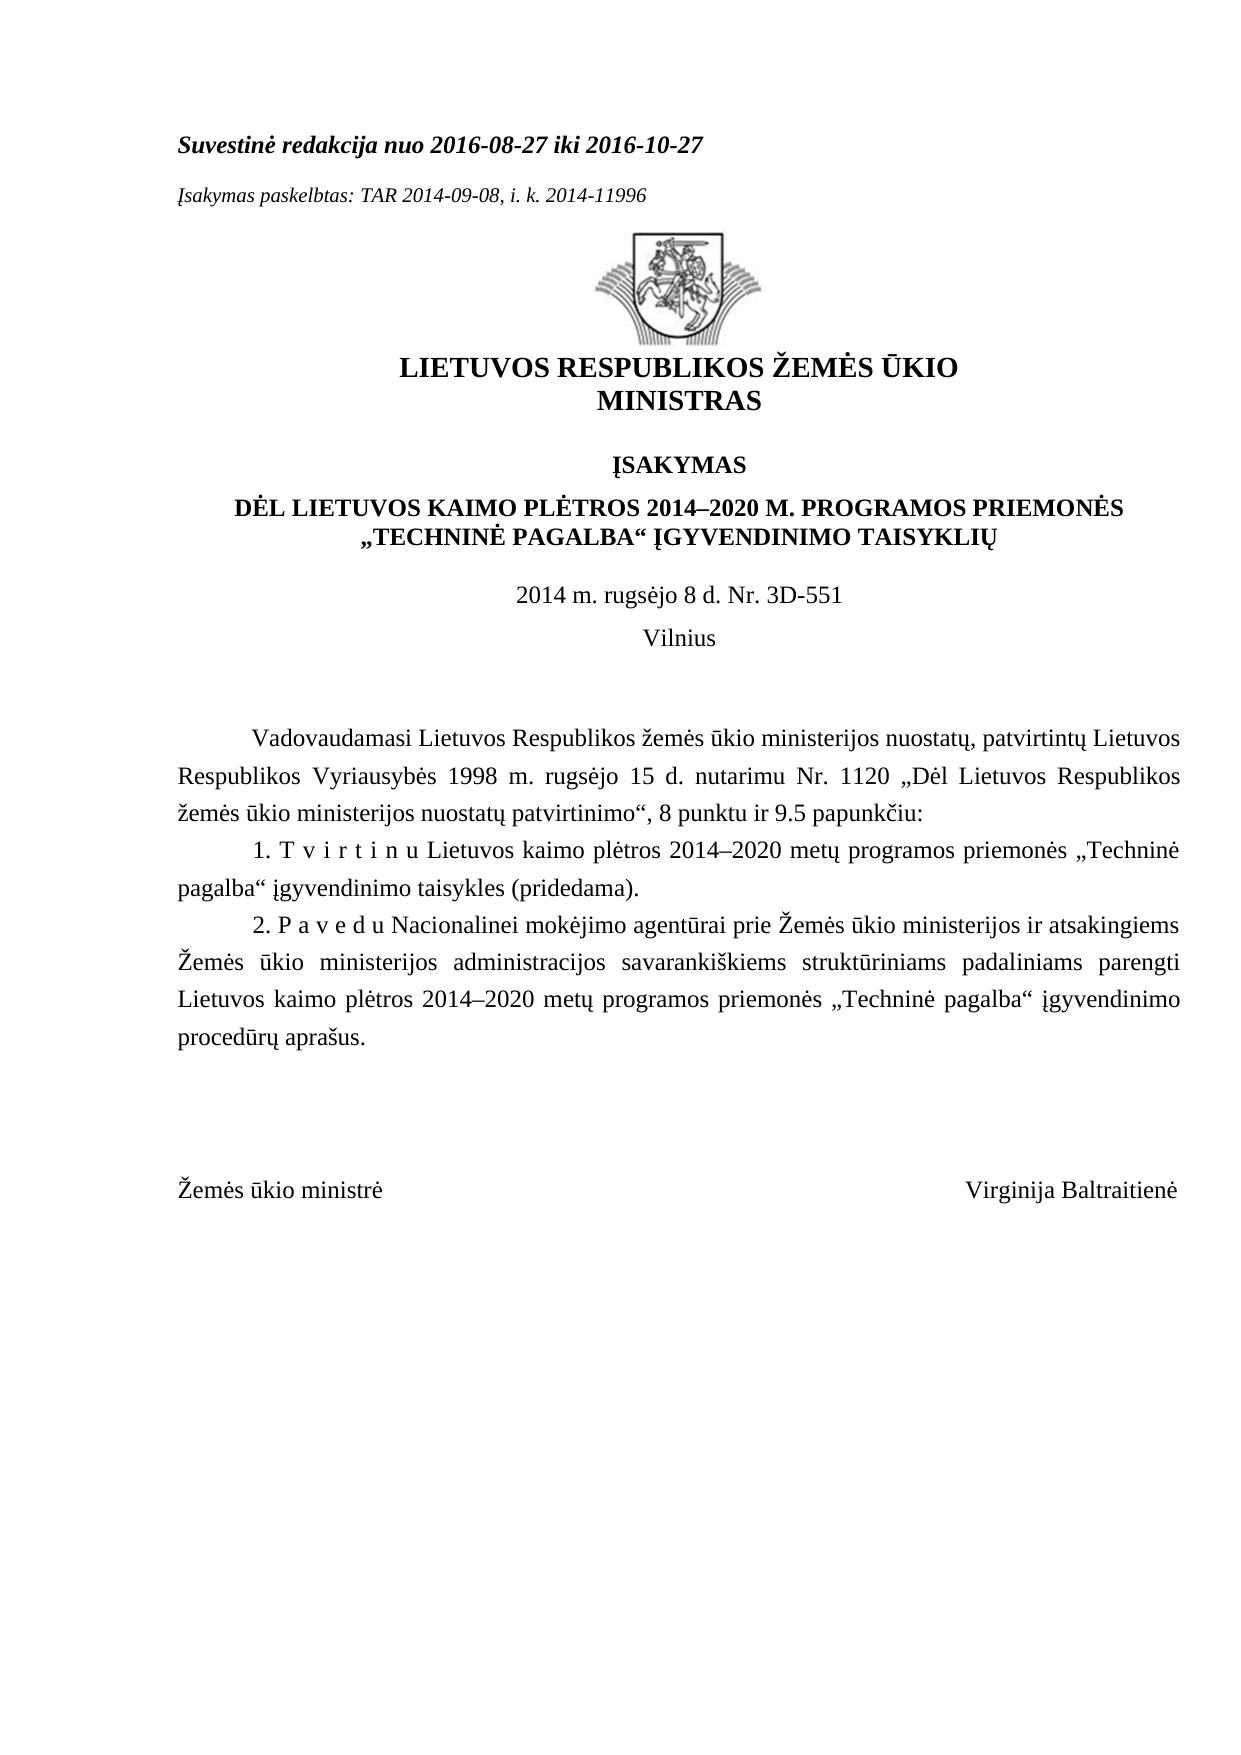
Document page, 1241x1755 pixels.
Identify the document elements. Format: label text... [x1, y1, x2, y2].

text 1. T v i r t i n u Lietuvos kaimo plėtros 2014–2020 metų programos priemonės „Techninė pagalba“ įgyvendinimo taisykles (pridedama). [177, 835, 1181, 901]
text 2014 m. rugsėjo 8 d. Nr. 3D-551 [177, 580, 1181, 608]
text LIETUVOS RESPUBLIKOS ŽEMĖS ŪKIO [177, 350, 1181, 383]
text Žemės ūkio ministrė Virginija Baltraitienė [177, 1175, 1181, 1204]
text Įsakymas paskelbtas: TAR 2014-09-08, i. k. 2014-11996 [177, 183, 1181, 207]
text ĮSAKYMAS [177, 450, 1181, 479]
text Vadovaudamasi Lietuvos Respublikos žemės ūkio ministerijos nuostatų, patvirtintų Lietuvos Respublikos Vyriausybės 1998 m. rugsėjo 15 d. nutarimu Nr. 1120 „Dėl Lietuvos Respublikos žemės ūkio ministerijos nuostatų patvirtinimo“, 8 punktu ir 9.5 papunkčiu: [177, 723, 1181, 827]
text 2. P a v e d u Nacionalinei mokėjimo agentūrai prie Žemės ūkio ministerijos ir atsakingiems Žemės ūkio ministerijos administracijos savarankiškiems struktūriniams padaliniams parengti Lietuvos kaimo plėtros 2014–2020 metų programos priemonės „Techninė pagalba“ įgyvendinimo procedūrų aprašus. [177, 910, 1181, 1051]
text DĖL LIETUVOS KAIMO PLĖTROS 2014–2020 M. PROGRAMOS PRIEMONĖS „TECHNINĖ PAGALBA“ ĮGYVENDINIMO TAISYKLIŲ [177, 493, 1181, 551]
text Vilnius [177, 623, 1181, 652]
text Suvestinė redakcija nuo 2016-08-27 iki 2016-10-27 [177, 130, 1181, 159]
text MINISTRAS [177, 383, 1181, 417]
